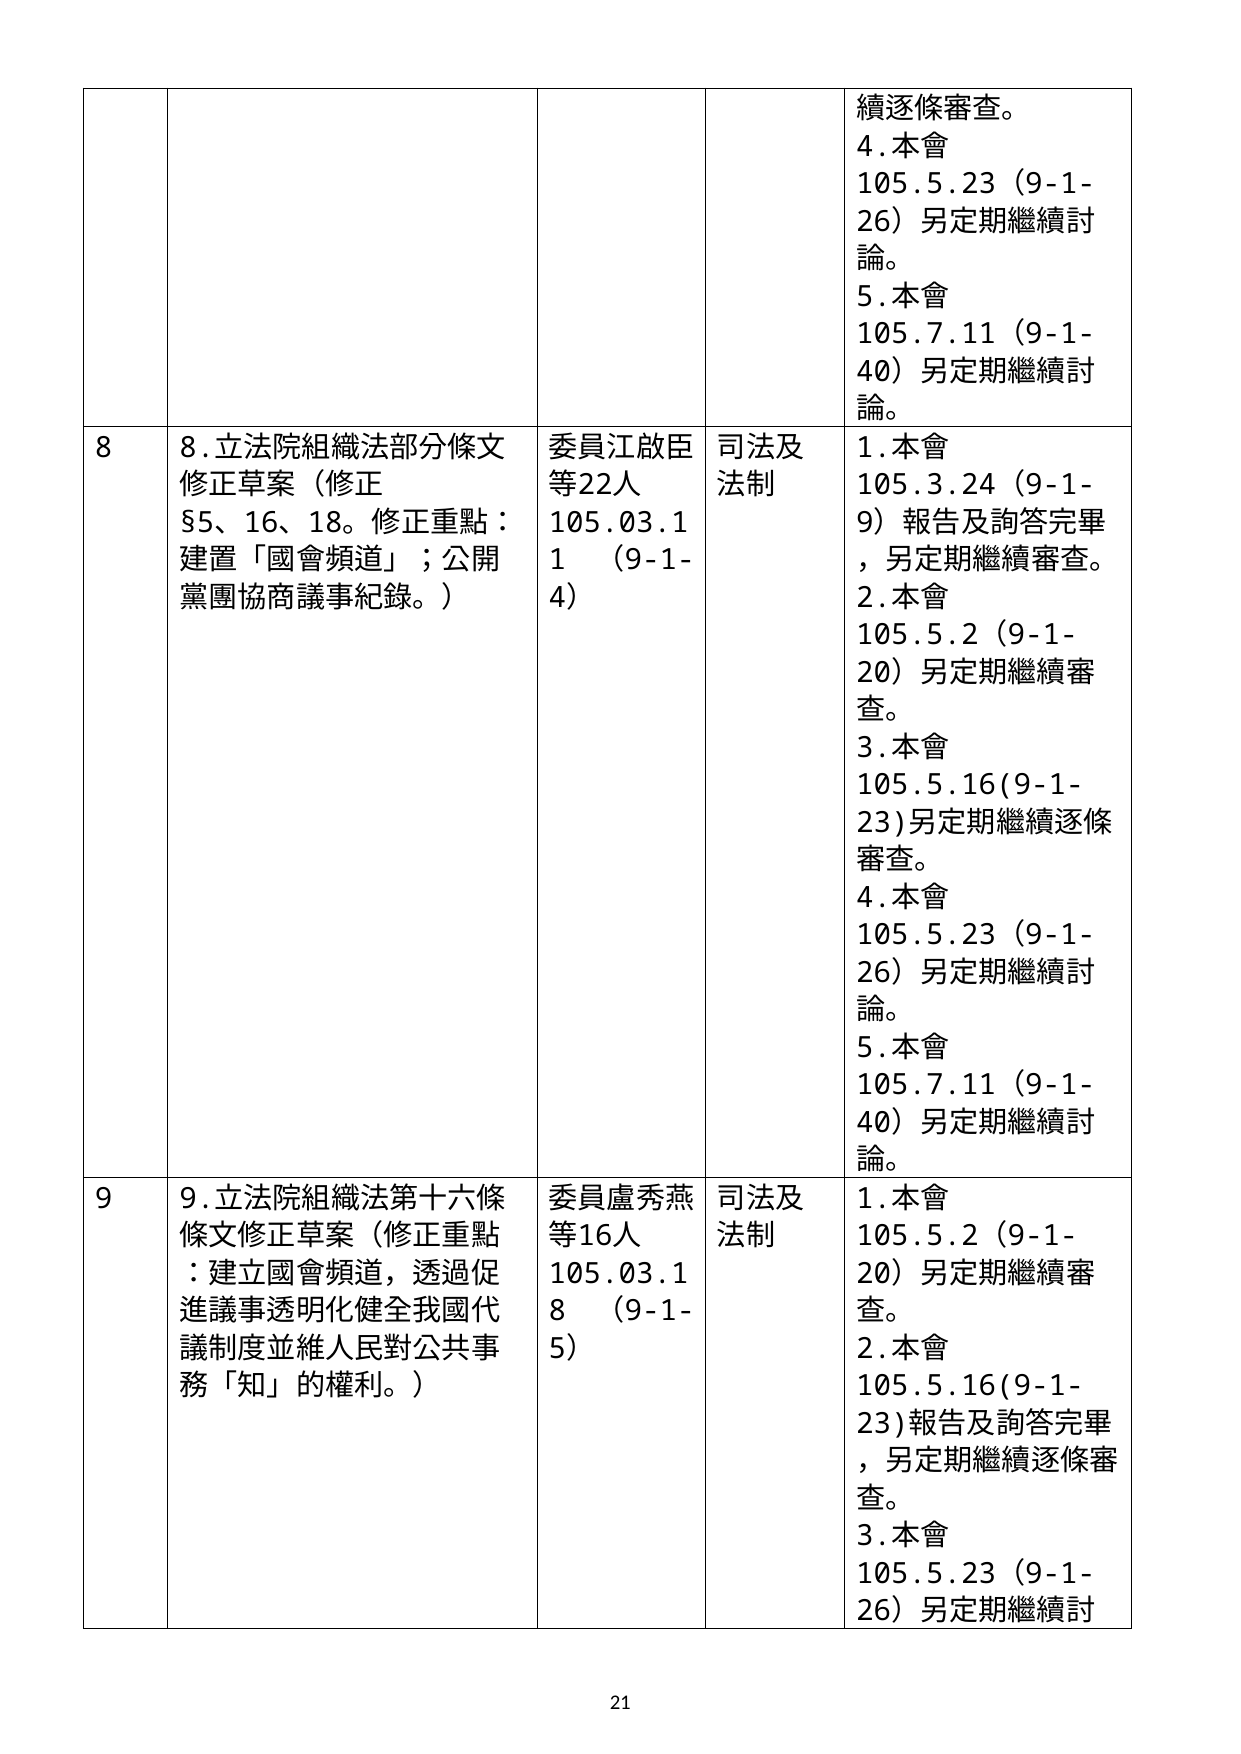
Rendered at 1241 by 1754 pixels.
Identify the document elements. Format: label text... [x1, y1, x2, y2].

table_cell [168, 89, 537, 426]
table_cell 司法及法制 [706, 1178, 844, 1628]
table_cell 1.本會105.3.24（9-1-9）報告及詢答完畢，另定期繼續審查。 2.本會105.5.2（9-1-20）另定期繼續審查。 3.本會105.5.16(9-1-23)另定期繼續逐條審查。 4.本會105.5.23（9-1-26）另定期繼續討論。 5.本會105.7.11（9-1-40）另定期繼續討論。 [845, 427, 1131, 1177]
table_cell [706, 89, 844, 426]
table_cell 委員江啟臣等22人 105.03.11 （9-1-4） [538, 427, 705, 1177]
table_cell 委員盧秀燕等16人 105.03.18 （9-1-5） [538, 1178, 705, 1628]
table_cell 1.本會105.5.2（9-1-20）另定期繼續審查。 2.本會105.5.16(9-1-23)報告及詢答完畢，另定期繼續逐條審查。 3.本會105.5.23（9-1-26）另定期繼續討 [845, 1178, 1131, 1628]
table_cell [538, 89, 705, 426]
table_cell 8.立法院組織法部分條文修正草案（修正§5、16、18。修正重點：建置「國會頻道」；公開黨團協商議事紀錄。） [168, 427, 537, 1177]
table_cell 司法及法制 [706, 427, 844, 1177]
table_cell 9 [84, 1178, 167, 1628]
table_cell [84, 89, 167, 426]
table_cell 9.立法院組織法第十六條條文修正草案（修正重點：建立國會頻道，透過促進議事透明化健全我國代議制度並維人民對公共事務「知」的權利。） [168, 1178, 537, 1628]
table_cell 8 [84, 427, 167, 1177]
table_cell 續逐條審查。 4.本會105.5.23（9-1-26）另定期繼續討論。 5.本會105.7.11（9-1-40）另定期繼續討論。 [845, 89, 1131, 426]
